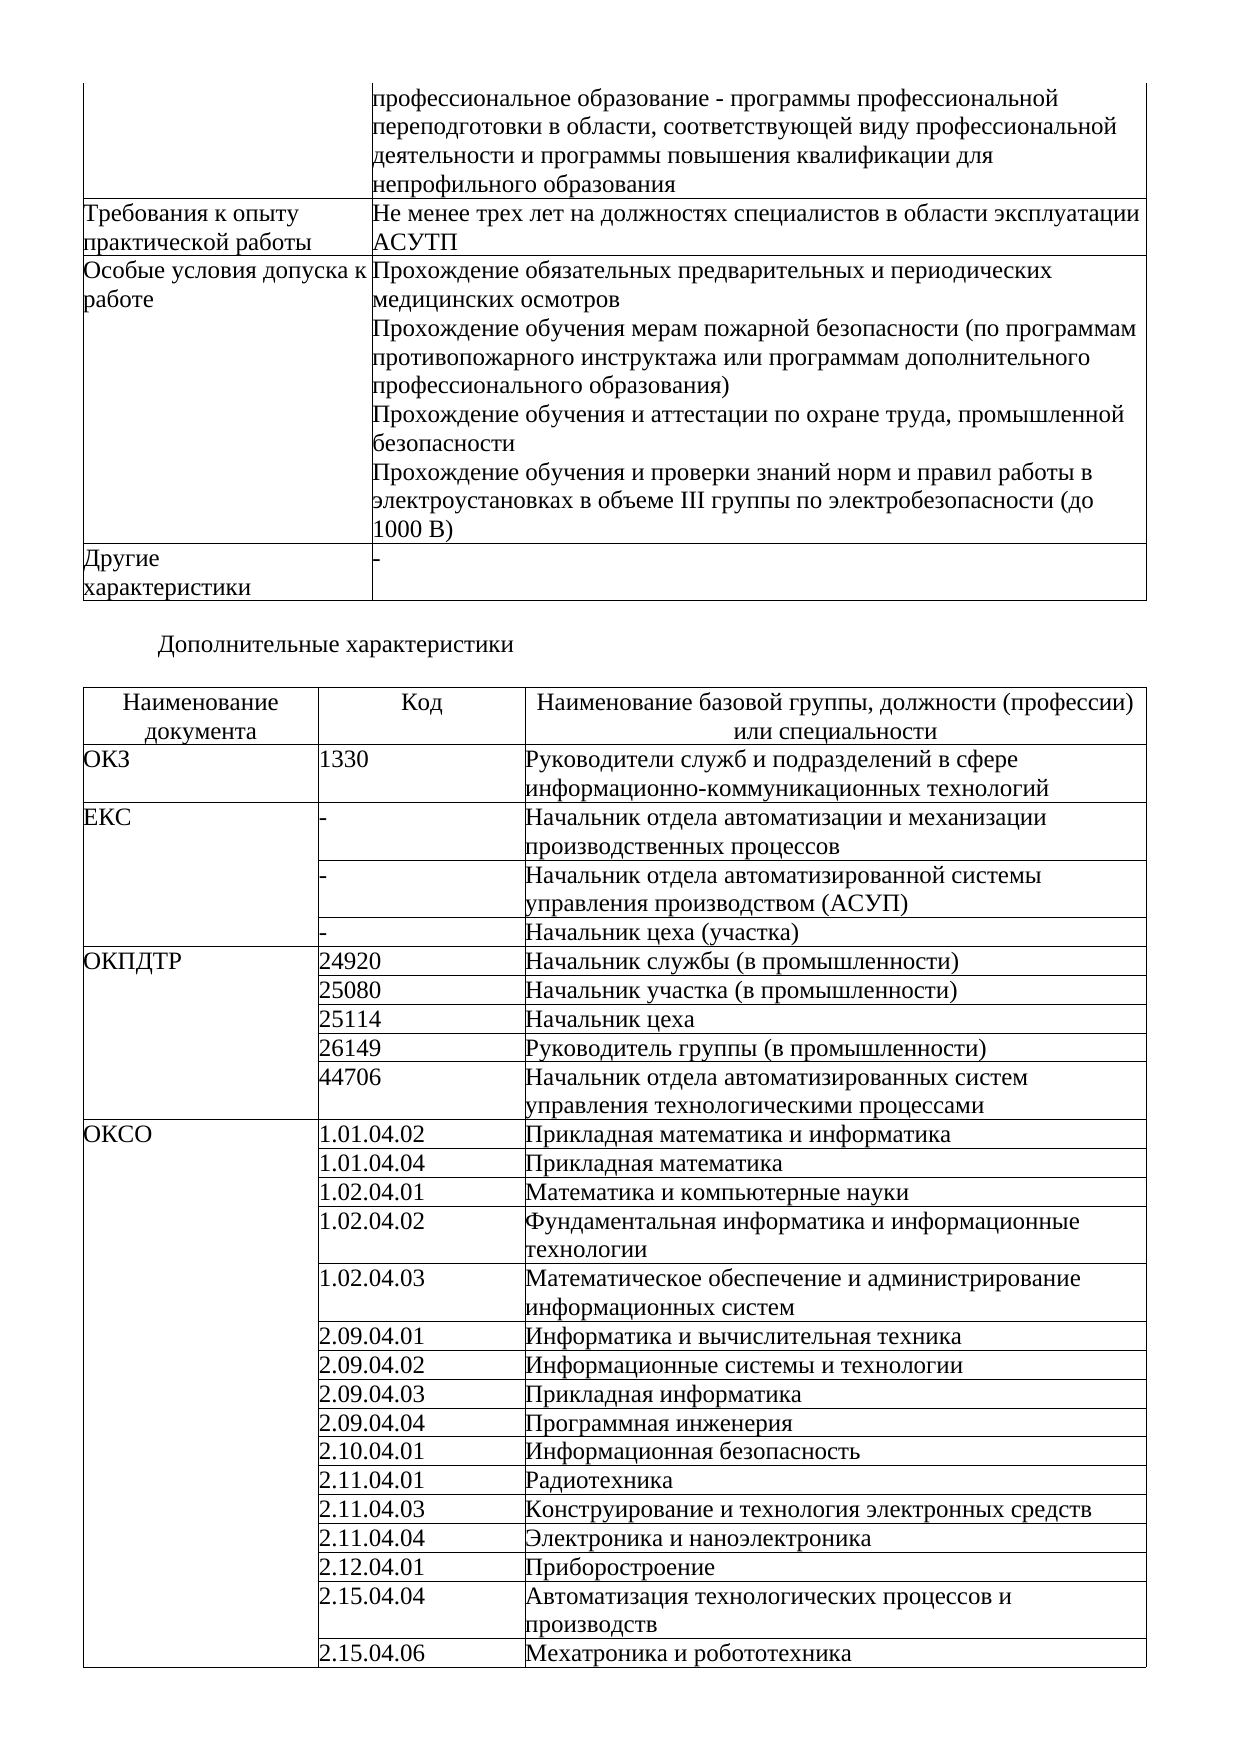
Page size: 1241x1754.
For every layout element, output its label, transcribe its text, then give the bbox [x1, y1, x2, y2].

table_cell Автоматизация технологических процессов и производств [526, 1582, 1146, 1638]
table_cell Конструирование и технология электронных средств [526, 1495, 1146, 1523]
table_cell Начальник службы (в промышленности) [526, 947, 1146, 975]
table_cell 26149 [319, 1034, 525, 1061]
table_cell 1.02.04.02 [319, 1207, 525, 1263]
table_cell ОКПДТР [84, 947, 318, 1119]
table_cell 2.12.04.01 [319, 1553, 525, 1581]
table_cell Особые условия допуска к работе [84, 256, 372, 543]
table_cell Информатика и вычислительная техника [526, 1322, 1146, 1350]
table_cell Радиотехника [526, 1466, 1146, 1494]
table_cell Другие характеристики [84, 544, 372, 600]
table_cell Прикладная информатика [526, 1380, 1146, 1408]
table_cell ЕКС [84, 803, 318, 946]
table_cell 1.02.04.01 [319, 1178, 525, 1206]
table_cell Прикладная математика и информатика [526, 1120, 1146, 1148]
table_cell Информационные системы и технологии [526, 1351, 1146, 1379]
table_cell 1.01.04.04 [319, 1149, 525, 1177]
table_cell 2.10.04.01 [319, 1437, 525, 1465]
table_header Наименование базовой группы, должности (профессии) или специальности [526, 688, 1146, 744]
table_cell Начальник участка (в промышленности) [526, 976, 1146, 1004]
table_cell Электроника и наноэлектроника [526, 1524, 1146, 1552]
table_cell 2.09.04.03 [319, 1380, 525, 1408]
table_cell 2.11.04.03 [319, 1495, 525, 1523]
table_cell Мехатроника и робототехника [526, 1639, 1146, 1667]
table_cell 2.15.04.06 [319, 1639, 525, 1667]
table_cell Математика и компьютерные науки [526, 1178, 1146, 1206]
table_cell 44706 [319, 1062, 525, 1119]
table_cell - [319, 803, 525, 860]
table_cell - [373, 544, 1146, 600]
table_cell 2.09.04.01 [319, 1322, 525, 1350]
table_cell 1.01.04.02 [319, 1120, 525, 1148]
table_cell Прохождение обязательных предварительных и периодических медицинских осмотров Прохождение обучения мерам пожарной безопасности (по программам противопожарного инструктажа или программам дополнительного профессионального образования) Прохождение обучения и аттестации по охране труда, промышленной безопасности Прохождение обучения и проверки знаний норм и правил работы в электроустановках в объеме III группы по электробезопасности (до 1000 В) [373, 256, 1146, 543]
table_cell Начальник цеха [526, 1005, 1146, 1033]
table_cell Руководители служб и подразделений в сфере информационно-коммуникационных технологий [526, 745, 1146, 802]
table_header Наименование документа [84, 688, 318, 744]
table_cell Прикладная математика [526, 1149, 1146, 1177]
table_cell профессиональное образование - программы профессиональной переподготовки в области, соответствующей виду профессиональной деятельности и программы повышения квалификации для непрофильного образования [373, 83, 1146, 198]
table_cell Программная инженерия [526, 1409, 1146, 1436]
table_cell Приборостроение [526, 1553, 1146, 1581]
table_cell Математическое обеспечение и администрирование информационных систем [526, 1264, 1146, 1321]
table_cell [84, 83, 372, 198]
table_cell 2.09.04.04 [319, 1409, 525, 1436]
table_cell 2.11.04.01 [319, 1466, 525, 1494]
table_cell Информационная безопасность [526, 1437, 1146, 1465]
table_cell Руководитель группы (в промышленности) [526, 1034, 1146, 1061]
table_cell 1330 [319, 745, 525, 802]
table_cell Требования к опыту практической работы [84, 199, 372, 255]
table_cell 2.09.04.02 [319, 1351, 525, 1379]
text Дополнительные характеристики [83, 629, 1157, 658]
table_cell - [319, 861, 525, 917]
table_cell 2.15.04.04 [319, 1582, 525, 1638]
table_cell - [319, 918, 525, 946]
table_cell ОКЗ [84, 745, 318, 802]
table_cell Начальник отдела автоматизации и механизации производственных процессов [526, 803, 1146, 860]
table_cell Фундаментальная информатика и информационные технологии [526, 1207, 1146, 1263]
table_cell Начальник отдела автоматизированных систем управления технологическими процессами [526, 1062, 1146, 1119]
table_cell 25114 [319, 1005, 525, 1033]
table_cell Начальник отдела автоматизированной системы управления производством (АСУП) [526, 861, 1146, 917]
table_cell Не менее трех лет на должностях специалистов в области эксплуатации АСУТП [373, 199, 1146, 255]
table_cell ОКСО [84, 1120, 318, 1667]
table_cell 2.11.04.04 [319, 1524, 525, 1552]
table_cell 1.02.04.03 [319, 1264, 525, 1321]
table_cell Начальник цеха (участка) [526, 918, 1146, 946]
table_header Код [319, 688, 525, 744]
table_cell 24920 [319, 947, 525, 975]
table_cell 25080 [319, 976, 525, 1004]
